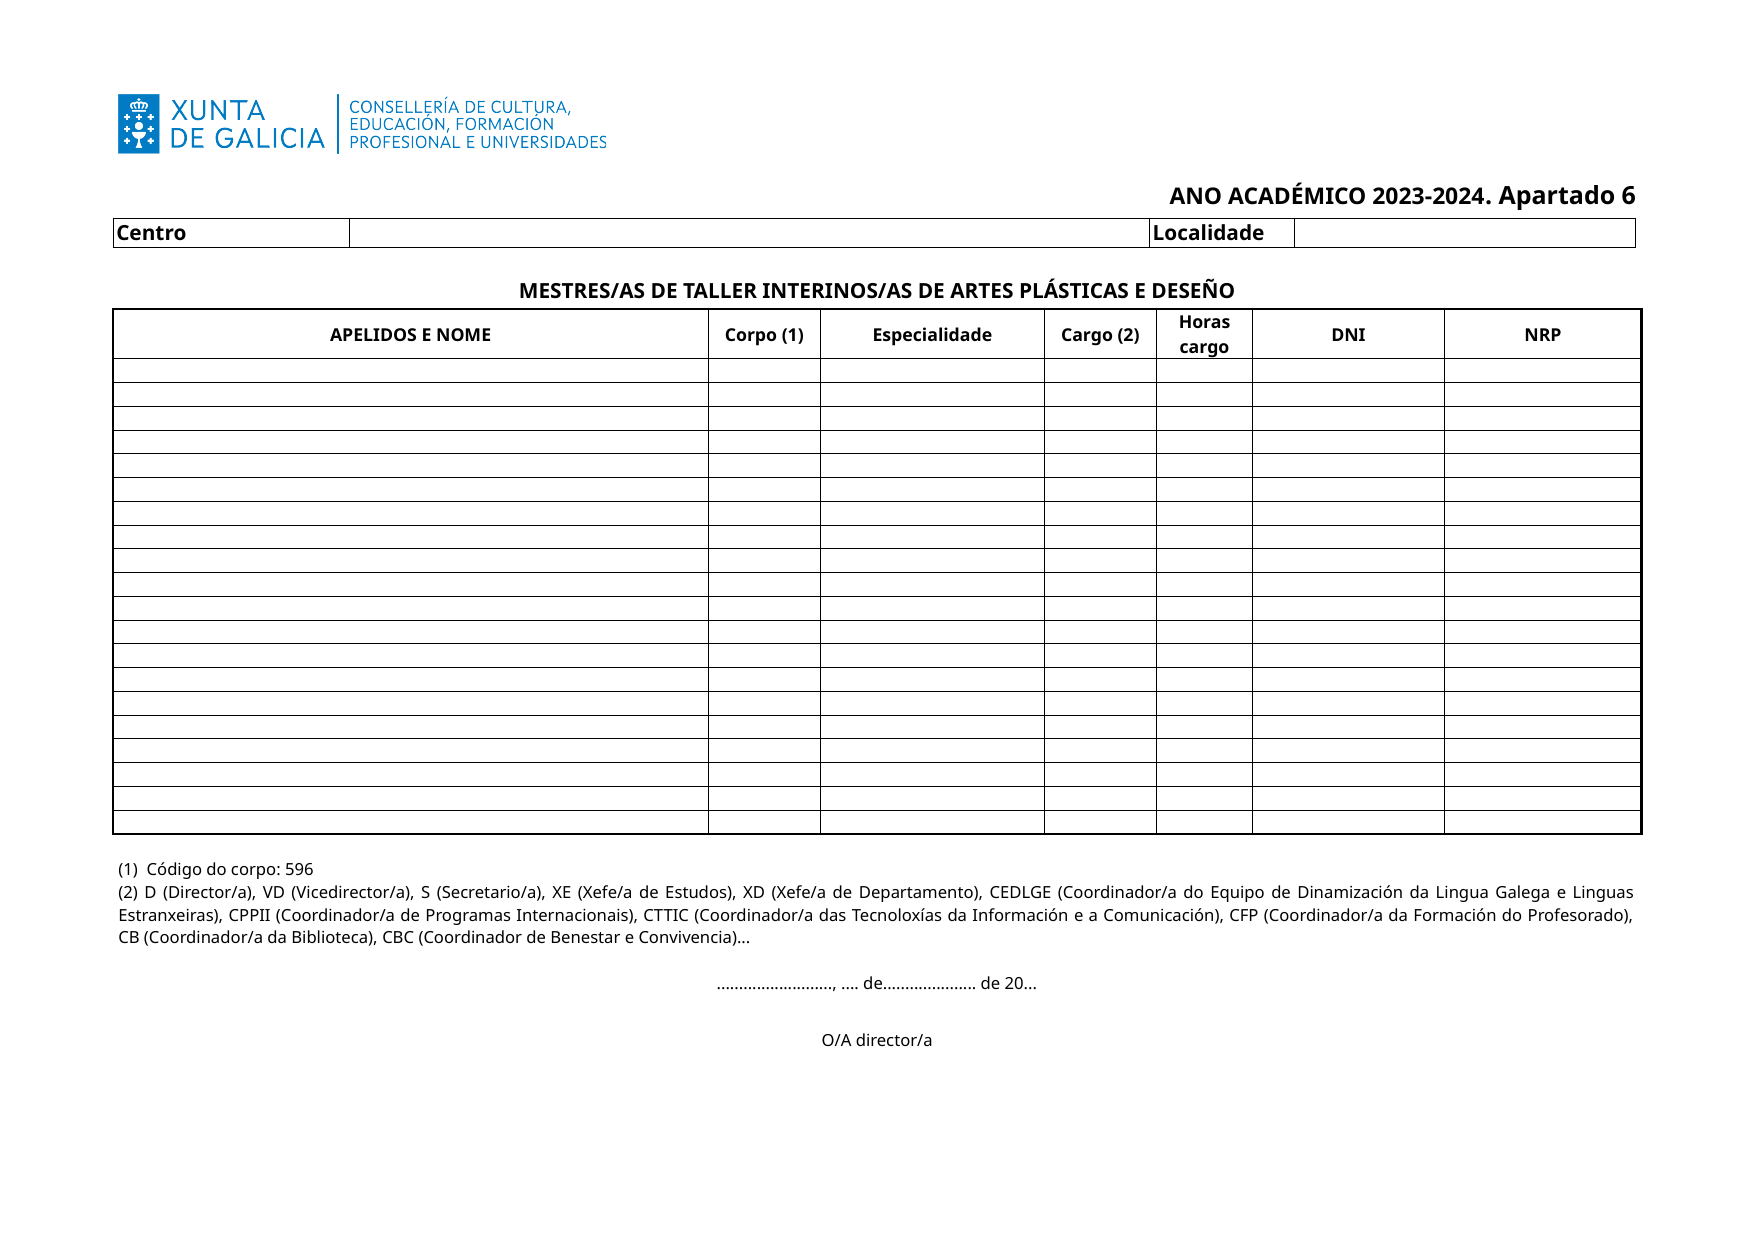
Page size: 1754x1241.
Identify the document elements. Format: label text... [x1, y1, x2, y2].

table_cell [1045, 407, 1156, 429]
text (2) D (Director/a), VD (Vicedirector/a), S (Secretario/a), XE (Xefe/a de Estudos), XD (Xefe/a de Departamento), CEDLGE (Coordinador/a do Equipo de Dinamización da Lingua Galega e Linguas Estranxeiras), CPPII (Coordinador/a de Programas Internacionais), CTTIC (Coordinador/a das Tecnoloxías da Información e a Comunicación), CFP (Coordinador/a da Formación do Profesorado), CB (Coordinador/a da Biblioteca), CBC (Coordinador de Benestar e Convivencia)... [118, 881, 1636, 949]
table_cell [1253, 597, 1444, 619]
table_cell [1045, 811, 1156, 833]
table_header Especialidade [821, 310, 1044, 358]
table_cell [1045, 621, 1156, 643]
table_header Centro [114, 219, 349, 247]
table_cell [1253, 573, 1444, 596]
table_cell [709, 644, 820, 667]
table_cell [114, 716, 708, 738]
table_cell [821, 573, 1044, 596]
table_cell [1045, 431, 1156, 453]
table_cell [709, 502, 820, 524]
table_cell [821, 478, 1044, 501]
table_cell [821, 502, 1044, 524]
table_cell [821, 526, 1044, 548]
table_cell [1045, 502, 1156, 524]
table_cell [1045, 573, 1156, 596]
table_cell [709, 692, 820, 714]
table_cell [1157, 407, 1252, 429]
table_cell [114, 644, 708, 667]
table_cell [1253, 739, 1444, 762]
table_cell [1253, 644, 1444, 667]
table_cell [1253, 668, 1444, 691]
table_header DNI [1253, 310, 1444, 358]
table_cell [1253, 763, 1444, 786]
table_cell [821, 763, 1044, 786]
table_cell [1045, 597, 1156, 619]
table_cell [114, 668, 708, 691]
table_cell [1445, 573, 1640, 596]
table_cell [821, 739, 1044, 762]
table_cell [1157, 359, 1252, 382]
table_cell [1253, 811, 1444, 833]
table_cell [709, 739, 820, 762]
table_cell [114, 787, 708, 809]
table_cell [709, 573, 820, 596]
table_cell [114, 431, 708, 453]
table_header [1295, 219, 1635, 247]
table_cell [1045, 739, 1156, 762]
table_cell [1253, 431, 1444, 453]
text (1) Código do corpo: 596 [118, 858, 1636, 881]
table_cell [1157, 621, 1252, 643]
table_cell [1445, 811, 1640, 833]
table_cell [1253, 407, 1444, 429]
table_cell [709, 763, 820, 786]
table_cell [1253, 787, 1444, 809]
table_cell [1445, 549, 1640, 572]
table_header Cargo (2) [1045, 310, 1156, 358]
table_cell [709, 407, 820, 429]
table_cell [1157, 526, 1252, 548]
table_cell [1157, 811, 1252, 833]
table_cell [821, 407, 1044, 429]
table_cell [709, 526, 820, 548]
table_cell [1157, 739, 1252, 762]
table_cell [1445, 359, 1640, 382]
table_cell [709, 597, 820, 619]
table_cell [1445, 478, 1640, 501]
table_cell [1445, 454, 1640, 477]
table_header Horas cargo [1157, 310, 1252, 358]
table_cell [709, 549, 820, 572]
table_cell [821, 359, 1044, 382]
picture [118, 94, 607, 154]
table_cell [1045, 549, 1156, 572]
table_header APELIDOS E NOME [114, 310, 708, 358]
table_cell [821, 383, 1044, 406]
table_cell [1253, 526, 1444, 548]
table_cell [1157, 549, 1252, 572]
table_cell [1445, 644, 1640, 667]
table_cell [114, 383, 708, 406]
table_cell [1445, 526, 1640, 548]
table_cell [709, 359, 820, 382]
table_header Corpo (1) [709, 310, 820, 358]
text MESTRES/AS DE TALLER INTERINOS/AS DE ARTES PLÁSTICAS E DESEÑO [118, 276, 1636, 305]
table_header O/A director/a [115, 1029, 1639, 1102]
table_cell [114, 597, 708, 619]
table_cell [821, 692, 1044, 714]
table_cell [1253, 621, 1444, 643]
table_cell [1445, 692, 1640, 714]
table_cell [1157, 763, 1252, 786]
table_cell [1445, 383, 1640, 406]
table_cell [1157, 597, 1252, 619]
table_cell [821, 716, 1044, 738]
table_cell [114, 811, 708, 833]
text ANO ACADÉMICO 2023-2024. Apartado 6 [118, 177, 1636, 212]
table_header [350, 219, 1149, 247]
table_cell [114, 573, 708, 596]
table_cell [1045, 668, 1156, 691]
table_cell [821, 621, 1044, 643]
table_cell [1445, 502, 1640, 524]
table_cell [1157, 383, 1252, 406]
table_cell [1253, 549, 1444, 572]
table_cell [1157, 716, 1252, 738]
table_cell [821, 811, 1044, 833]
table_cell [114, 763, 708, 786]
table_cell [1045, 692, 1156, 714]
table_cell [821, 597, 1044, 619]
table_cell [114, 359, 708, 382]
table_cell [114, 621, 708, 643]
table_cell [1045, 763, 1156, 786]
table_cell [1157, 431, 1252, 453]
table_cell [1157, 668, 1252, 691]
table_cell [114, 454, 708, 477]
table_cell [114, 549, 708, 572]
table_cell [1157, 787, 1252, 809]
table_cell [1045, 383, 1156, 406]
table_cell [1253, 478, 1444, 501]
table_cell [1045, 526, 1156, 548]
table_cell [1253, 502, 1444, 524]
table_header Localidade [1150, 219, 1294, 247]
table_cell [821, 454, 1044, 477]
table_cell [1157, 478, 1252, 501]
table_cell [1445, 621, 1640, 643]
table_cell [1445, 763, 1640, 786]
table_cell [1445, 739, 1640, 762]
table_cell [1445, 597, 1640, 619]
table_cell [1253, 383, 1444, 406]
table_cell [709, 668, 820, 691]
table_cell [709, 811, 820, 833]
table_cell [821, 644, 1044, 667]
table_cell [709, 478, 820, 501]
table_cell [1157, 573, 1252, 596]
table_cell [114, 502, 708, 524]
table_cell [821, 549, 1044, 572]
table_cell [709, 716, 820, 738]
table_cell [1045, 716, 1156, 738]
table_cell [1253, 359, 1444, 382]
table_cell [1445, 716, 1640, 738]
table_cell [709, 454, 820, 477]
table_cell [114, 526, 708, 548]
table_cell [1157, 502, 1252, 524]
table_header .........................., .... de..................... de 20... [115, 972, 1639, 1001]
table_cell [1253, 716, 1444, 738]
table_cell [709, 383, 820, 406]
table_cell [114, 407, 708, 429]
table_cell [1045, 359, 1156, 382]
table_cell [1045, 454, 1156, 477]
table_cell [1045, 787, 1156, 809]
table_cell [1253, 454, 1444, 477]
table_header NRP [1445, 310, 1640, 358]
table_cell [1157, 454, 1252, 477]
table_cell [821, 668, 1044, 691]
table_cell [1445, 431, 1640, 453]
table_cell [1253, 692, 1444, 714]
table_cell [114, 478, 708, 501]
table_cell [821, 431, 1044, 453]
table_cell [1157, 644, 1252, 667]
table_cell [821, 787, 1044, 809]
table_cell [709, 787, 820, 809]
table_cell [1045, 478, 1156, 501]
table_cell [114, 692, 708, 714]
table_cell [709, 431, 820, 453]
table_cell [1157, 692, 1252, 714]
table_cell [1445, 787, 1640, 809]
table_cell [1045, 644, 1156, 667]
table_cell [1445, 668, 1640, 691]
table_cell [709, 621, 820, 643]
table_cell [114, 739, 708, 762]
table_cell [1445, 407, 1640, 429]
